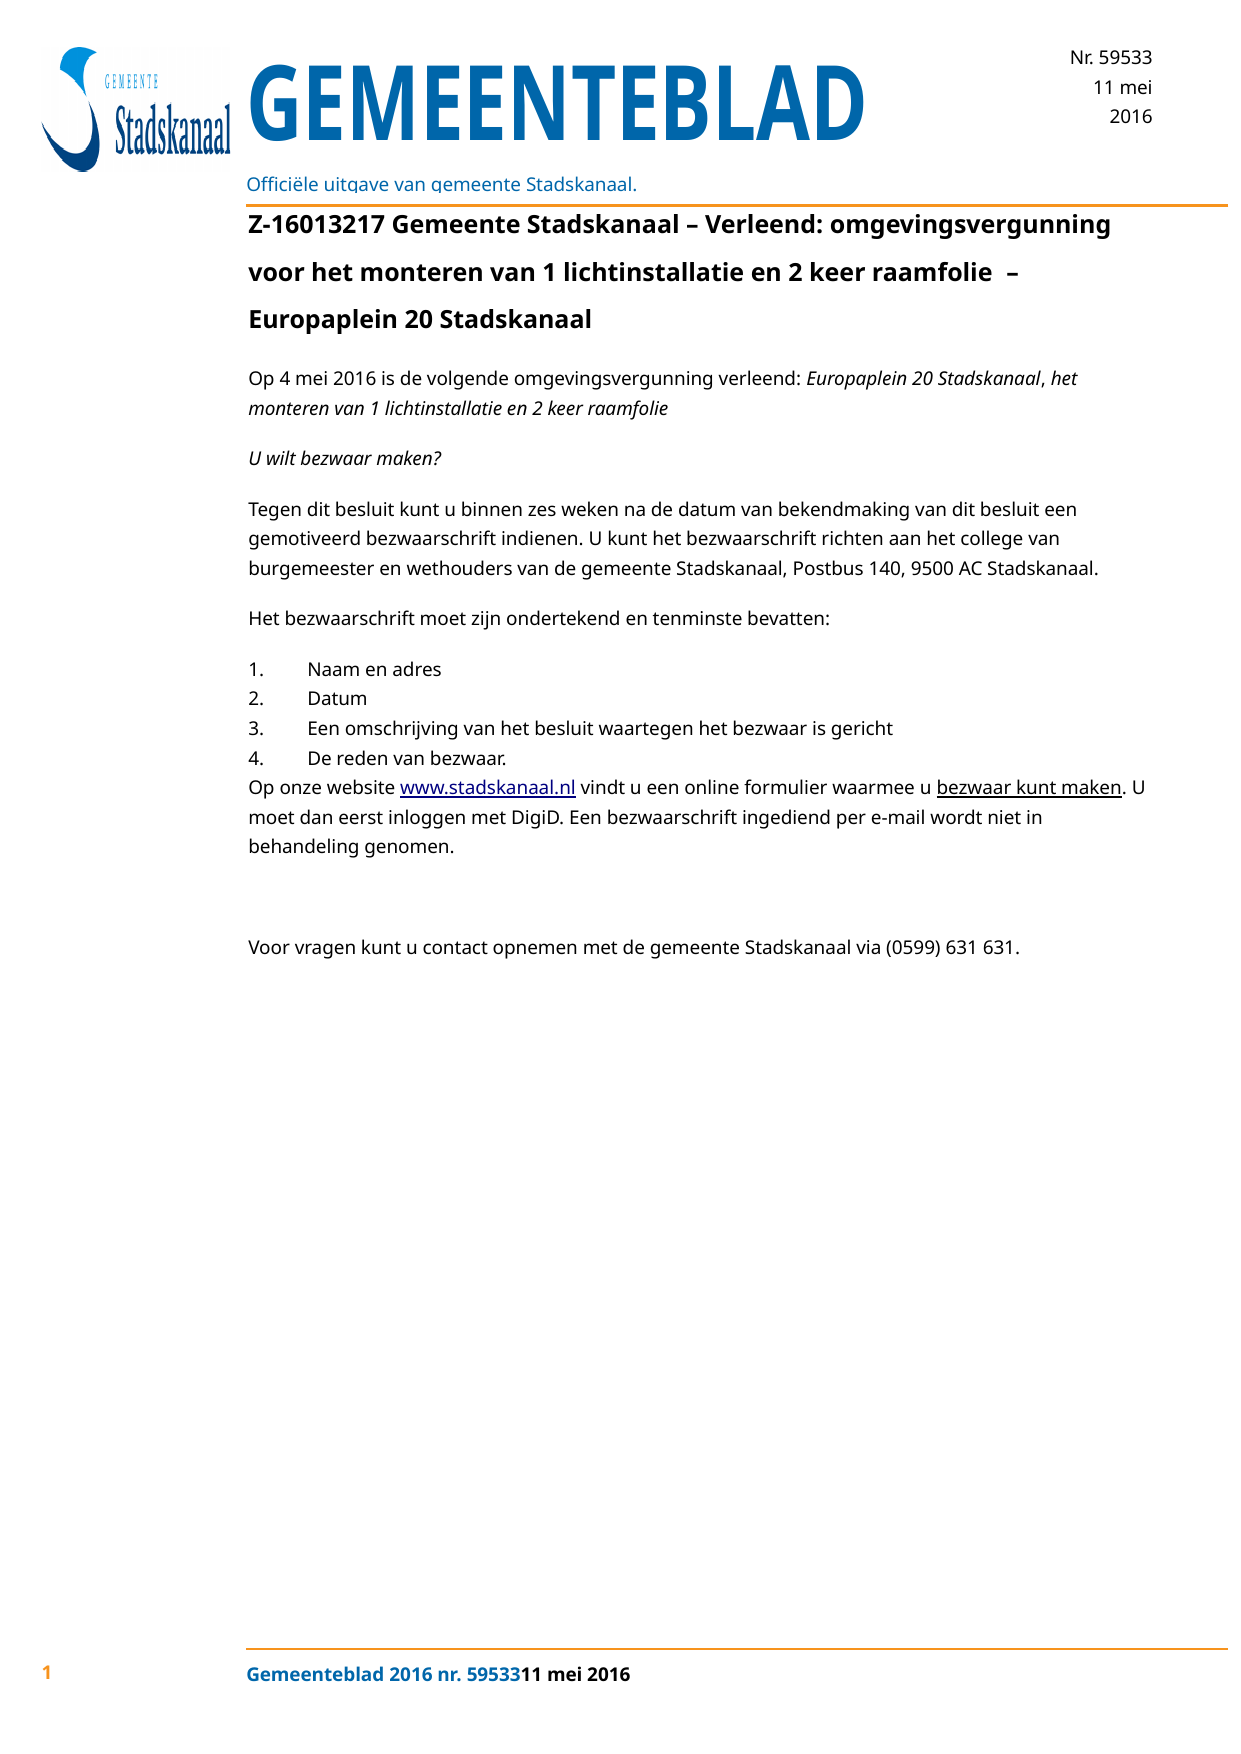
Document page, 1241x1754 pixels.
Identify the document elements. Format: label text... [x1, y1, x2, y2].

text Op 4 mei 2016 is de volgende omgevingsvergunning verleend: Europaplein 20 Stadskanaal, het monteren van 1 lichtinstallatie en 2 keer raamfolie [248, 366, 1152, 421]
text Het bezwaarschrift moet zijn ondertekend en tenminste bevatten: [248, 606, 1152, 631]
text Op onze website www.stadskanaal.nl vindt u een online formulier waarmee u bezwaar kunt maken. U moet dan eerst inloggen met DigiD. Een bezwaarschrift ingediend per e-mail wordt niet in behandeling genomen. [248, 774, 1152, 859]
list Datum [248, 686, 1152, 711]
text Z-16013217 Gemeente Stadskanaal – Verleend: omgevingsvergunning voor het monteren van 1 lichtinstallatie en 2 keer raamfolie – Europaplein 20 Stadskanaal [248, 207, 1152, 336]
list De reden van bezwaar. [248, 745, 1152, 770]
list Naam en adres [248, 656, 1152, 682]
picture [41, 47, 231, 172]
text Voor vragen kunt u contact opnemen met de gemeente Stadskanaal via (0599) 631 631. [248, 934, 1152, 960]
text U wilt bezwaar maken? [248, 446, 1152, 471]
list Een omschrijving van het besluit waartegen het bezwaar is gericht [248, 715, 1152, 741]
text Tegen dit besluit kunt u binnen zes weken na de datum van bekendmaking van dit besluit een gemotiveerd bezwaarschrift indienen. U kunt het bezwaarschrift richten aan het college van burgemeester en wethouders van de gemeente Stadskanaal, Postbus 140, 9500 AC Stadskanaal. [248, 496, 1152, 581]
